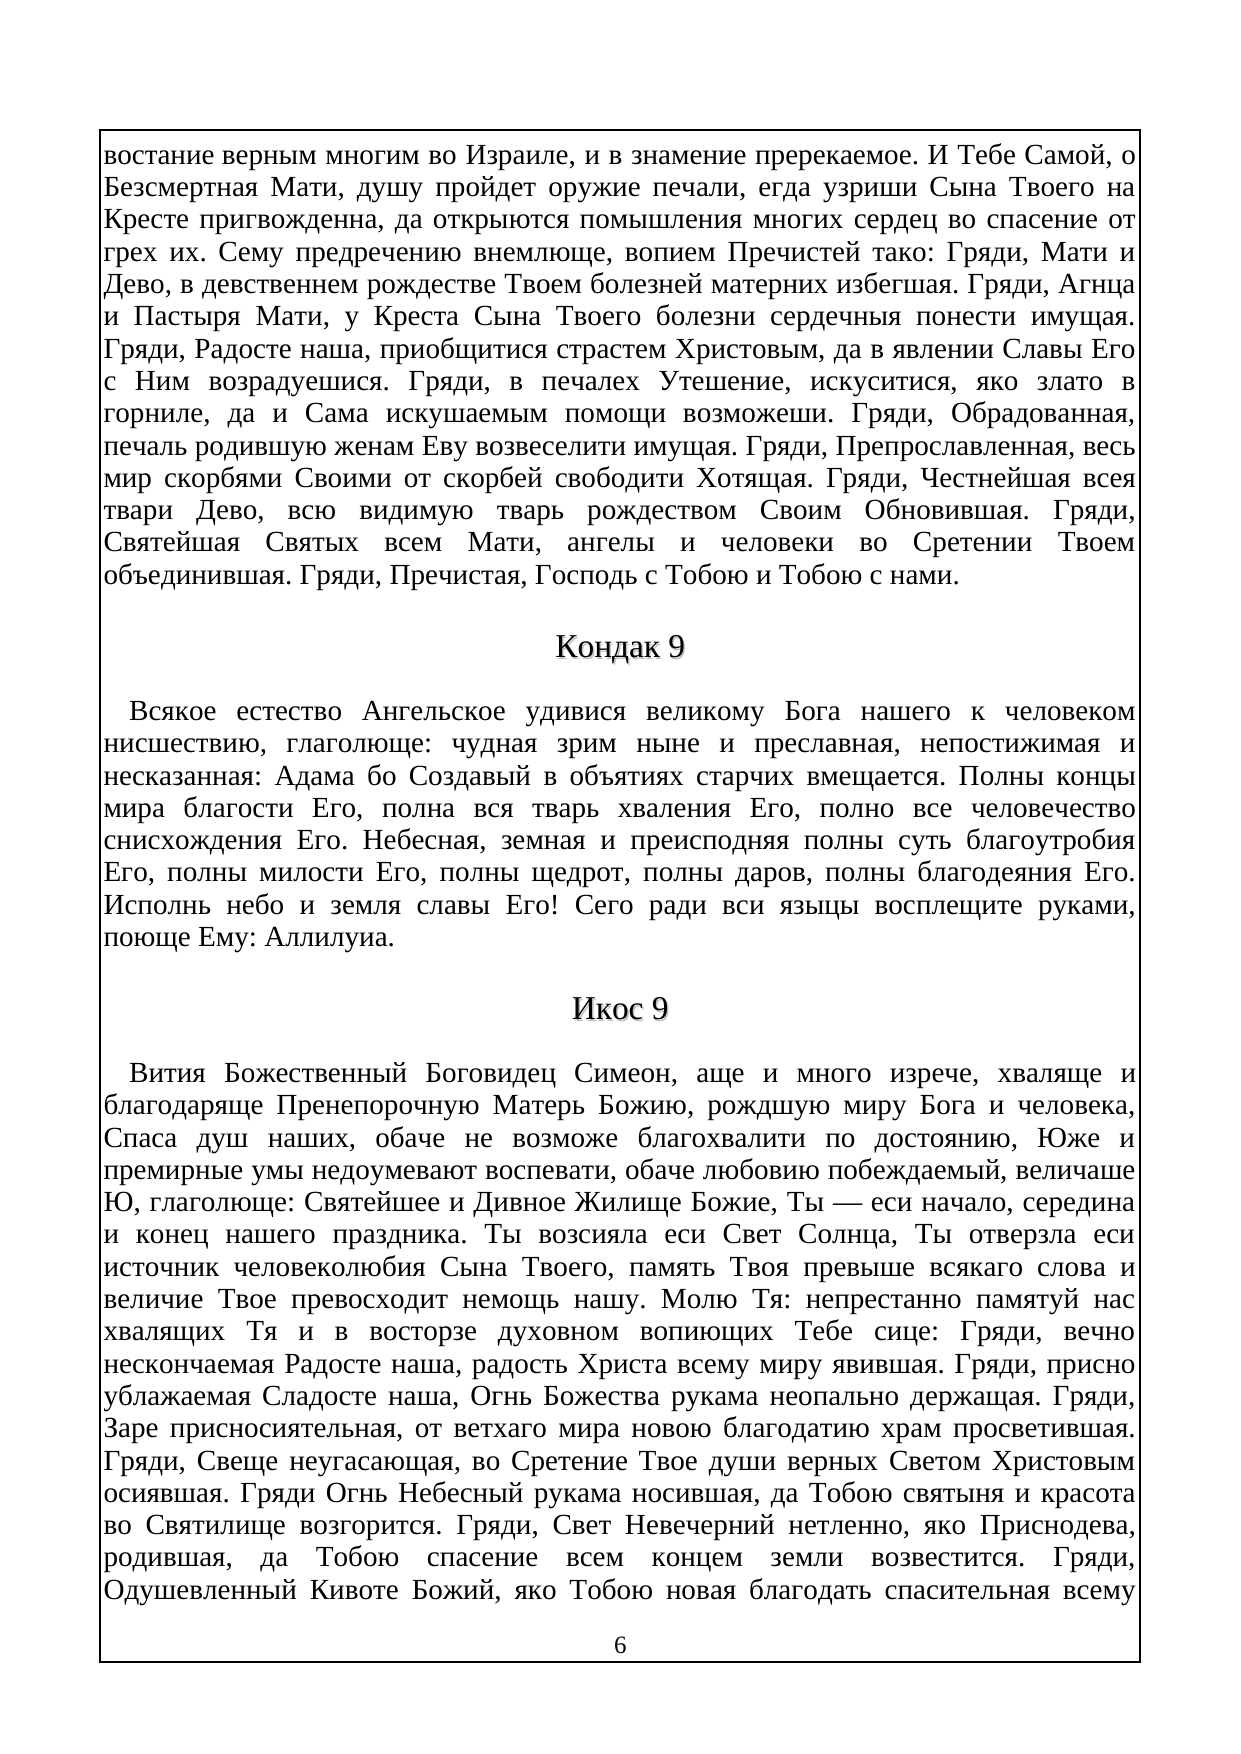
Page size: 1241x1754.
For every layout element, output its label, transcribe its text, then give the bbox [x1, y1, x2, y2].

text Вития Божественный Боговидец Симеон, аще и много изрече, хваляще и благодаряще Пренепорочную Матерь Божию, рождшую миру Бога и человека, Спаса душ наших, обаче не возможе благохвалити по достоянию, Юже и премирные умы недоумевают воспевати, обаче любовию побеждаемый, величаше Ю, глаголюще: Святейшее и Дивное Жилище Божие, Ты — еси начало, середина и конец нашего праздника. Ты возсияла еси Свет Солнца, Ты отверзла еси источник человеколюбия Сына Твоего, память Твоя превыше всякаго слова и величие Твое превосходит немощь нашу. Молю Тя: непрестанно памятуй нас хвалящих Тя и в восторзе духовном вопиющих Тебе сице: Гряди, вечно нескончаемая Радосте наша, радость Христа всему миру явившая. Гряди, присно ублажаемая Сладосте наша, Огнь Божества рукама неопально держащая. Гряди, Заре присносиятельная, от ветхаго мира новою благодатию храм просветившая. Гряди, Свеще неугасающая, во Сретение Твое души верных Светом Христовым осиявшая. Гряди Огнь Небесный рукама носившая, да Тобою святыня и красота во Святилище возгорится. Гряди, Свет Невечерний нетленно, яко Приснодева, родившая, да Тобою спасение всем концем земли возвестится. Гряди, Одушевленный Кивоте Божий, яко Тобою новая благодать спасительная всему [103, 1056, 1137, 1605]
text востание верным многим во Израиле, и в знамение пререкаемое. И Тебе Самой, о Безсмертная Мати, душу пройдет оружие печали, егда узриши Сына Твоего на Кресте пригвожденна, да открыются помышления многих сердец во спасение от грех их. Сему предречению внемлюще, вопием Пречистей тако: Гряди, Мати и Дево, в девственнем рождестве Твоем болезней матерних избегшая. Гряди, Агнца и Пастыря Мати, у Креста Сына Твоего болезни сердечныя понести имущая. Гряди, Радосте наша, приобщитися страстем Христовым, да в явлении Славы Его с Ним возрадуешися. Гряди, в печалех Утешение, искуситися, яко злато в горниле, да и Сама искушаемым помощи возможеши. Гряди, Обрадованная, печаль родившую женам Еву возвеселити имущая. Гряди, Препрославленная, весь мир скорбями Своими от скорбей свободити Хотящая. Гряди, Честнейшая всея твари Дево, всю видимую тварь рождеством Своим Обновившая. Гряди, Святейшая Святых всем Мати, ангелы и человеки во Сретении Твоем объединившая. Гряди, Пречистая, Господь с Тобою и Тобою с нами. [103, 133, 1137, 590]
subtitle Икос 9 [103, 990, 1137, 1027]
subtitle Кондак 9 [103, 628, 1137, 665]
text Всякое естество Ангельское удивися великому Бога нашего к человеком нисшествию, глаголюще: чудная зрим ныне и преславная, непостижимая и несказанная: Адама бо Создавый в объятиях старчих вмещается. Полны концы мира благости Его, полна вся тварь хваления Его, полно все человечество снисхождения Его. Небесная, земная и преисподняя полны суть благоутробия Его, полны милости Его, полны щедрот, полны даров, полны благодеяния Его. Исполнь небо и земля славы Его! Сего ради вси языцы восплещите руками, поюще Ему: Аллилуиа. [103, 694, 1137, 953]
